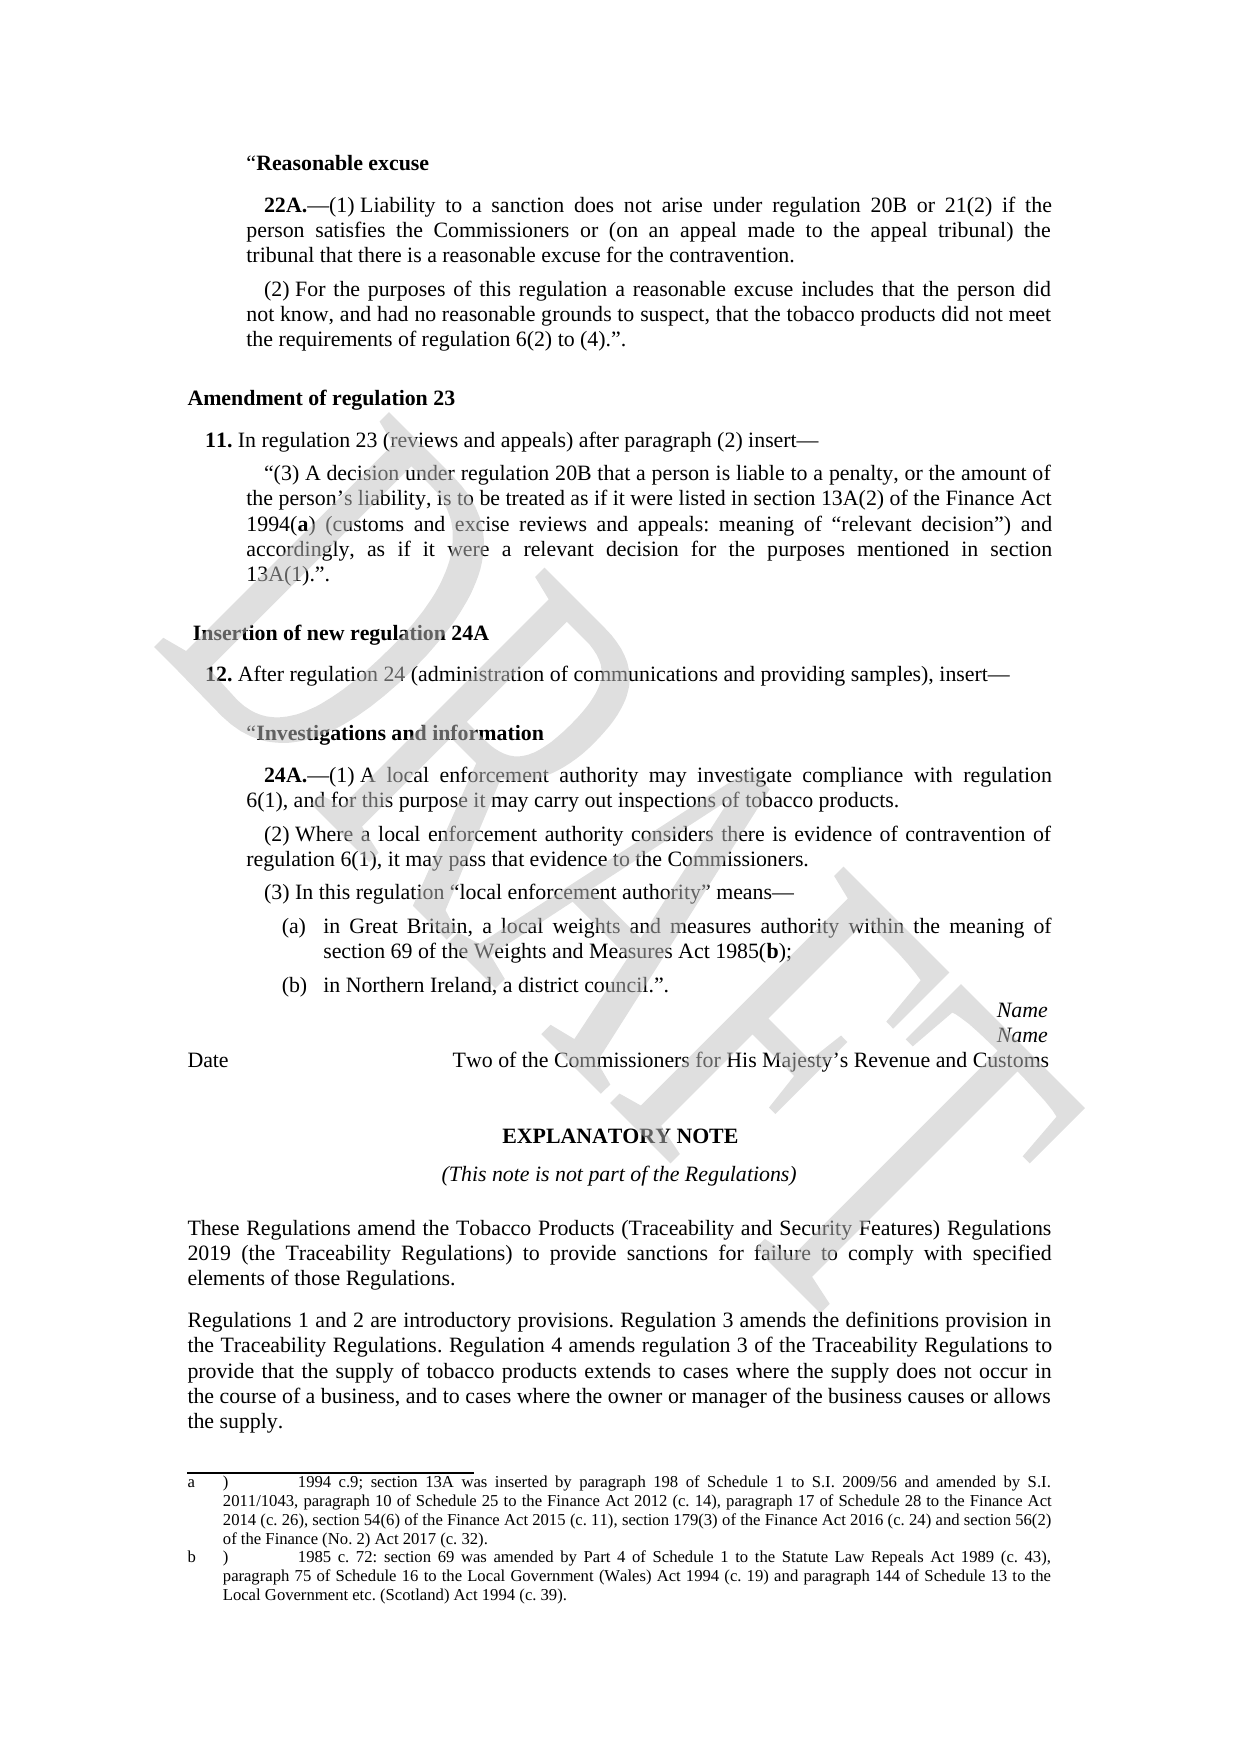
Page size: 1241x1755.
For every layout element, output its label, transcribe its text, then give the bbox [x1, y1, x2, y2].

text (2) Where a local enforcement authority considers there is evidence of contravention of regulation 6(1), it may pass that evidence to the Commissioners. [463, 821, 668, 871]
text Date Two of the Commissioners for His Majesty’s Revenue and Customs [600, 1047, 698, 1072]
text [901, 997, 947, 1022]
text Date Two of the Commissioners for His Majesty’s Revenue and Customs [187, 1047, 578, 1072]
list After regulation 24 (administration of communications and providing samples), insert— [212, 661, 375, 687]
text (2) Where a local enforcement authority considers there is evidence of contravention of regulation 6(1), it may pass that evidence to the Commissioners. [719, 821, 1053, 871]
text 24A.—(1) A local enforcement authority may investigate compliance with regulation 6(1), and for this purpose it may carry out inspections of tobacco products. [246, 762, 385, 812]
text (a) in Great Britain, a local weights and measures authority within the meaning of section 69 of the Weights and Measures Act 1985(); [661, 913, 832, 963]
text (a) in Great Britain, a local weights and measures authority within the meaning of section 69 of the Weights and Measures Act 1985(); [891, 913, 1053, 963]
text “(3) A decision under regulation 20B that a person is liable to a penalty, or the amount of the person’s liability, is to be treated as if it were listed in section 13A(2) of the Finance Act 1994() (customs and excise reviews and appeals: meaning of “relevant decision”) and accordingly, as if it were a relevant decision for the purposes mentioned in section 13A(1).”. [438, 460, 1053, 586]
text Name [1000, 1022, 1053, 1047]
text “Investigations and information [468, 720, 574, 745]
text ) 1994 c.9; section 13A was inserted by paragraph 198 of Schedule 1 to S.I. 2009/56 and amended by S.I. 2011/1043, paragraph 10 of Schedule 25 to the Finance Act 2012 (c. 14), paragraph 17 of Schedule 28 to the Finance Act 2014 (c. 26), section 54(6) of the Finance Act 2015 (c. 11), section 179(3) of the Finance Act 2016 (c. 24) and section 56(2) of the Finance (No. 2) Act 2017 (c. 32). [187, 1473, 1053, 1548]
text [904, 1161, 1053, 1186]
text (a) in Great Britain, a local weights and measures authority within the meaning of section 69 of the Weights and Measures Act 1985(); [825, 922, 906, 963]
text [623, 997, 748, 1022]
list After regulation 24 (administration of communications and providing samples), insert— [396, 661, 486, 687]
text (2) For the purposes of this regulation a reasonable excuse includes that the person did not know, and had no reasonable grounds to suspect, that the tobacco products did not meet the requirements of regulation 6(2) to (4).”. [246, 276, 1053, 351]
text Date Two of the Commissioners for His Majesty’s Revenue and Customs [716, 1047, 789, 1072]
text (b) in Northern Ireland, a district council.”. [282, 972, 617, 997]
text (2) Where a local enforcement authority considers there is evidence of contravention of regulation 6(1), it may pass that evidence to the Commissioners. [621, 821, 715, 871]
text (This note is not part of the Regulations) [187, 1161, 886, 1186]
text “Investigations and information [594, 720, 1053, 745]
text “Investigations and information [246, 720, 427, 745]
text (a) in Great Britain, a local weights and measures authority within the meaning of section 69 of the Weights and Measures Act 1985(); [282, 913, 525, 963]
text Name [187, 1022, 584, 1047]
text (3) In this regulation “local enforcement authority” means— [449, 879, 578, 904]
text [187, 997, 601, 1022]
text These Regulations amend the Tobacco Products (Traceability and Security Features) Regulations 2019 (the Traceability Regulations) to provide sanctions for failure to comply with specified elements of those Regulations. [187, 1215, 832, 1291]
text Insertion of new regulation 24A [597, 619, 1053, 645]
text (b) in Northern Ireland, a district council.”. [791, 972, 920, 997]
text 22A.—(1) Liability to a sanction does not arise under regulation 20B or 21(2) if the person satisfies the Commissioners or (on an appeal made to the appeal tribunal) the tribunal that there is a reasonable excuse for the contravention. [246, 192, 1053, 267]
text (3) In this regulation “local enforcement authority” means— [857, 879, 1053, 904]
text (b) in Northern Ireland, a district council.”. [639, 972, 773, 997]
text ) 1985 c. 72: section 69 was amended by Part 4 of Schedule 1 to the Statute Law Repeals Act 1989 (c. 43), paragraph 75 of Schedule 16 to the Local Government (Wales) Act 1994 (c. 19) and paragraph 144 of Schedule 13 to the Local Government etc. (Scotland) Act 1994 (c. 39). [187, 1548, 1053, 1604]
text EXPLANATORY NOTE [942, 1123, 1050, 1148]
text Name [741, 1035, 764, 1047]
text Name [975, 997, 1053, 1022]
text [769, 997, 905, 1022]
list In regulation 23 (reviews and appeals) after paragraph (2) insert— [405, 427, 1053, 452]
text “(3) A decision under regulation 20B that a person is liable to a penalty, or the amount of the person’s liability, is to be treated as if it were listed in section 13A(2) of the Finance Act 1994() (customs and excise reviews and appeals: meaning of “relevant decision”) and accordingly, as if it were a relevant decision for the purposes mentioned in section 13A(1).”. [246, 460, 376, 586]
text Insertion of new regulation 24A [187, 619, 217, 645]
text 24A.—(1) A local enforcement authority may investigate compliance with regulation 6(1), and for this purpose it may carry out inspections of tobacco products. [488, 762, 1053, 812]
text (a) in Great Britain, a local weights and measures authority within the meaning of section 69 of the Weights and Measures Act 1985(); [492, 913, 627, 963]
text 24A.—(1) A local enforcement authority may investigate compliance with regulation 6(1), and for this purpose it may carry out inspections of tobacco products. [378, 762, 475, 812]
text (b) in Northern Ireland, a district council.”. [926, 972, 1053, 997]
text Name [773, 1022, 922, 1047]
text EXPLANATORY NOTE [662, 1123, 924, 1148]
list After regulation 24 (administration of communications and providing samples), insert— [628, 661, 1053, 687]
text EXPLANATORY NOTE [187, 1123, 654, 1148]
text “Reasonable excuse [246, 150, 1053, 175]
text (3) In this regulation “local enforcement authority” means— [594, 879, 677, 904]
text (3) In this regulation “local enforcement authority” means— [246, 879, 424, 904]
text These Regulations amend the Tobacco Products (Traceability and Security Features) Regulations 2019 (the Traceability Regulations) to provide sanctions for failure to comply with specified elements of those Regulations. [813, 1215, 1053, 1291]
text (2) Where a local enforcement authority considers there is evidence of contravention of regulation 6(1), it may pass that evidence to the Commissioners. [246, 821, 450, 871]
text “(3) A decision under regulation 20B that a person is liable to a penalty, or the amount of the person’s liability, is to be treated as if it were listed in section 13A(2) of the Finance Act 1994() (customs and excise reviews and appeals: meaning of “relevant decision”) and accordingly, as if it were a relevant decision for the purposes mentioned in section 13A(1).”. [293, 467, 452, 586]
text Name [608, 1022, 723, 1047]
text Name [914, 1022, 992, 1047]
list In regulation 23 (reviews and appeals) after paragraph (2) insert— [187, 427, 392, 452]
list After regulation 24 (administration of communications and providing samples), insert— [503, 661, 601, 687]
text Insertion of new regulation 24A [437, 619, 528, 645]
text Regulations 1 and 2 are introductory provisions. Regulation 3 amends the definitions provision in the Traceability Regulations. Regulation 4 amends regulation 3 of the Traceability Regulations to provide that the supply of tobacco products extends to cases where the supply does not occur in the course of a business, and to cases where the owner or manager of the business causes or allows the supply. [187, 1307, 1053, 1433]
text (3) In this regulation “local enforcement authority” means— [698, 879, 847, 904]
text Insertion of new regulation 24A [234, 619, 416, 645]
text Date Two of the Commissioners for His Majesty’s Revenue and Customs [822, 1047, 996, 1072]
text [943, 1013, 965, 1022]
text Insertion of new regulation 24A [545, 623, 589, 645]
text Amendment of regulation 23 [187, 385, 1053, 410]
